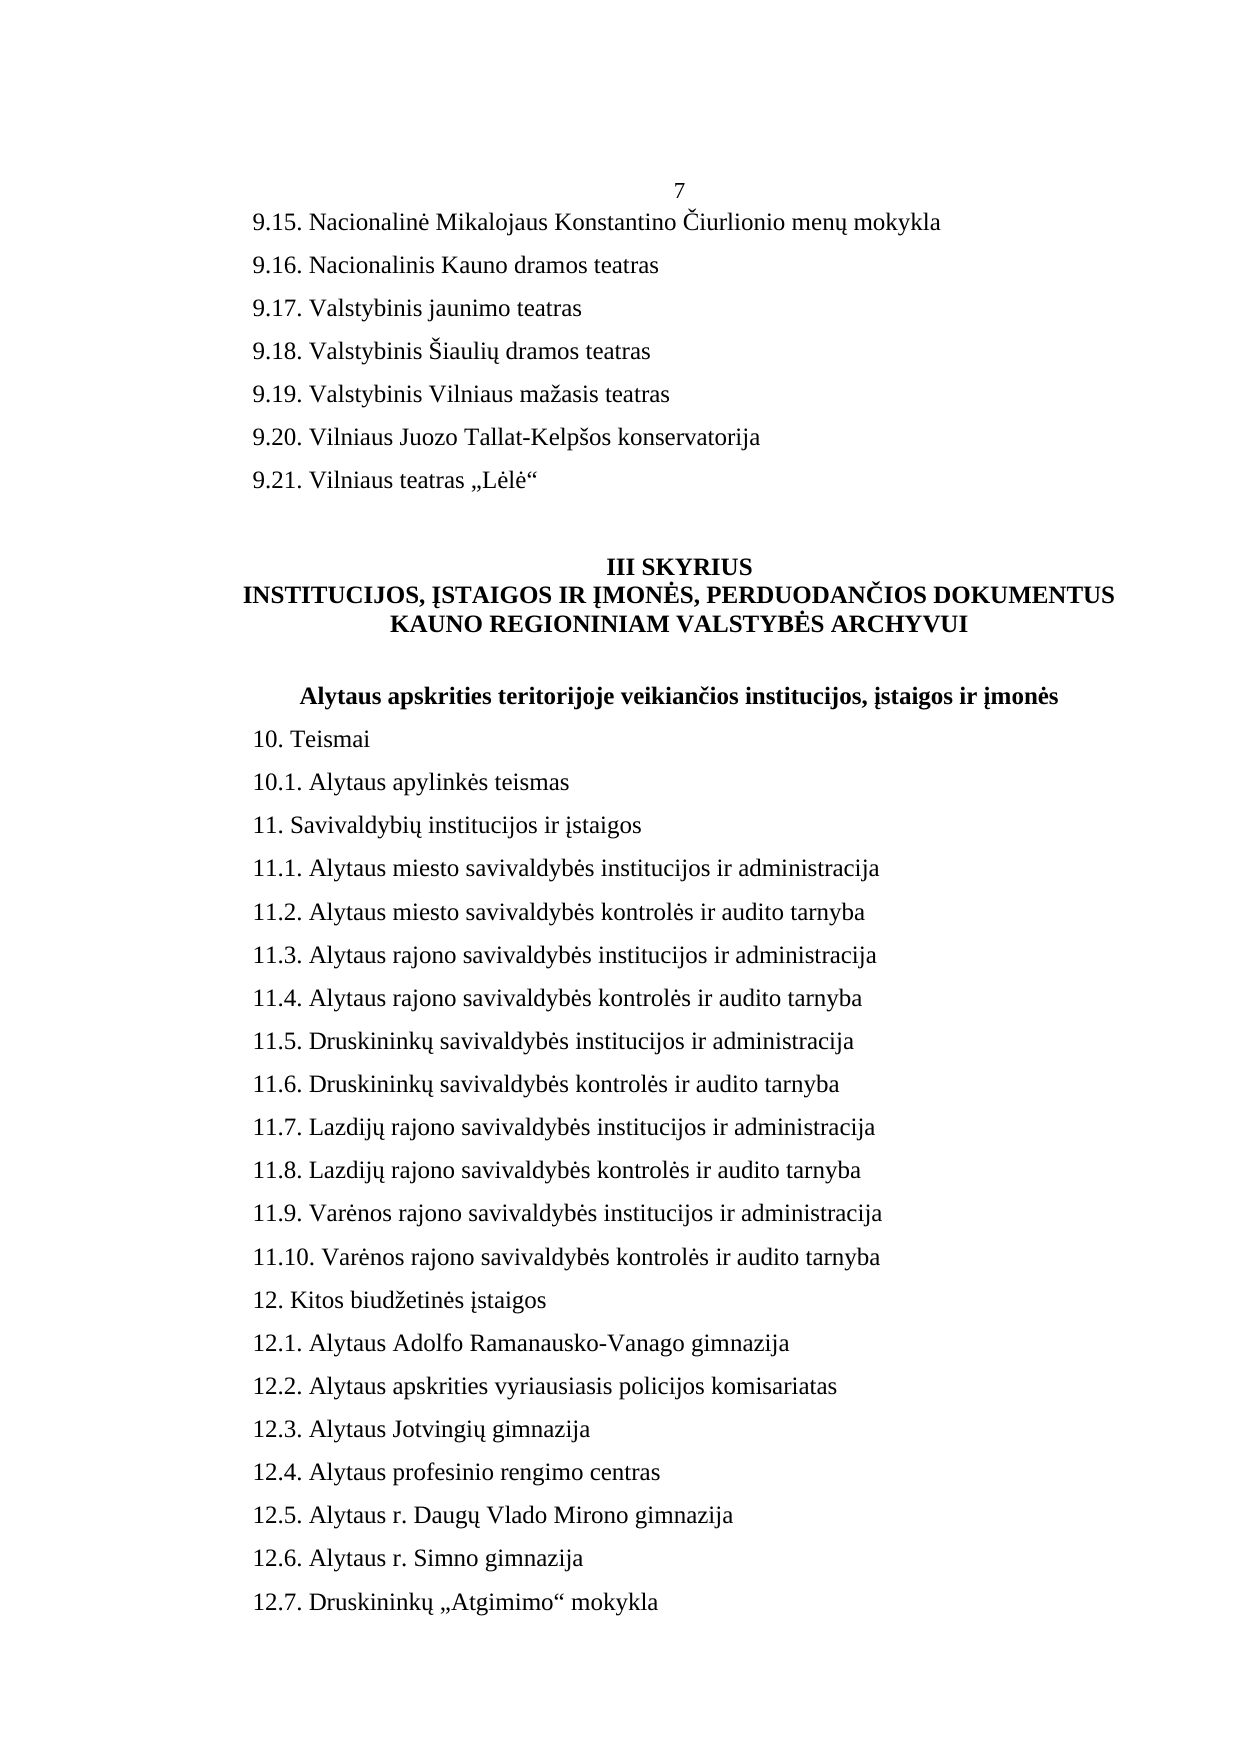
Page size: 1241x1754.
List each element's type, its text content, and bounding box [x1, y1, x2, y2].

text 11.9. Varėnos rajono savivaldybės institucijos ir administracija [177, 1198, 1181, 1227]
text 9.21. Vilniaus teatras „Lėlė“ [177, 465, 1181, 494]
text 11.6. Druskininkų savivaldybės kontrolės ir audito tarnyba [177, 1069, 1181, 1098]
text 10. Teismai [177, 724, 1181, 753]
text 11.3. Alytaus rajono savivaldybės institucijos ir administracija [177, 940, 1181, 968]
text 11.1. Alytaus miesto savivaldybės institucijos ir administracija [177, 853, 1181, 882]
text 12.3. Alytaus Jotvingių gimnazija [177, 1414, 1181, 1443]
text 9.18. Valstybinis Šiaulių dramos teatras [177, 336, 1181, 365]
text 12.7. Druskininkų „Atgimimo“ mokykla [177, 1587, 1181, 1615]
text 10.1. Alytaus apylinkės teismas [177, 767, 1181, 796]
text 12.4. Alytaus profesinio rengimo centras [177, 1457, 1181, 1486]
text INSTITUCIJOS, ĮSTAIGOS IR ĮMONĖS, PERDUODANČIOS DOKUMENTUS [177, 580, 1181, 609]
text 9.17. Valstybinis jaunimo teatras [177, 293, 1181, 322]
text 11.4. Alytaus rajono savivaldybės kontrolės ir audito tarnyba [177, 983, 1181, 1012]
text KAUNO REGIONINIAM VALSTYBĖS ARCHYVUI [177, 609, 1181, 638]
text 9.19. Valstybinis Vilniaus mažasis teatras [177, 379, 1181, 408]
text 12.6. Alytaus r. Simno gimnazija [177, 1543, 1181, 1572]
text 9.15. Nacionalinė Mikalojaus Konstantino Čiurlionio menų mokykla [177, 207, 1181, 235]
text 9.20. Vilniaus Juozo Tallat-Kelpšos konservatorija [177, 422, 1181, 451]
text 11.8. Lazdijų rajono savivaldybės kontrolės ir audito tarnyba [177, 1155, 1181, 1184]
text 12.1. Alytaus Adolfo Ramanausko-Vanago gimnazija [177, 1328, 1181, 1357]
text 11.10. Varėnos rajono savivaldybės kontrolės ir audito tarnyba [177, 1242, 1181, 1270]
text Alytaus apskrities teritorijoje veikiančios institucijos, įstaigos ir įmonės [177, 681, 1181, 710]
text 9.16. Nacionalinis Kauno dramos teatras [177, 250, 1181, 278]
text 12. Kitos biudžetinės įstaigos [177, 1285, 1181, 1313]
text III SKYRIUS [177, 552, 1181, 580]
text 11.5. Druskininkų savivaldybės institucijos ir administracija [177, 1026, 1181, 1055]
text 12.5. Alytaus r. Daugų Vlado Mirono gimnazija [177, 1500, 1181, 1529]
text 11. Savivaldybių institucijos ir įstaigos [177, 810, 1181, 839]
text 11.7. Lazdijų rajono savivaldybės institucijos ir administracija [177, 1112, 1181, 1141]
text 11.2. Alytaus miesto savivaldybės kontrolės ir audito tarnyba [177, 897, 1181, 925]
text 12.2. Alytaus apskrities vyriausiasis policijos komisariatas [177, 1371, 1181, 1400]
